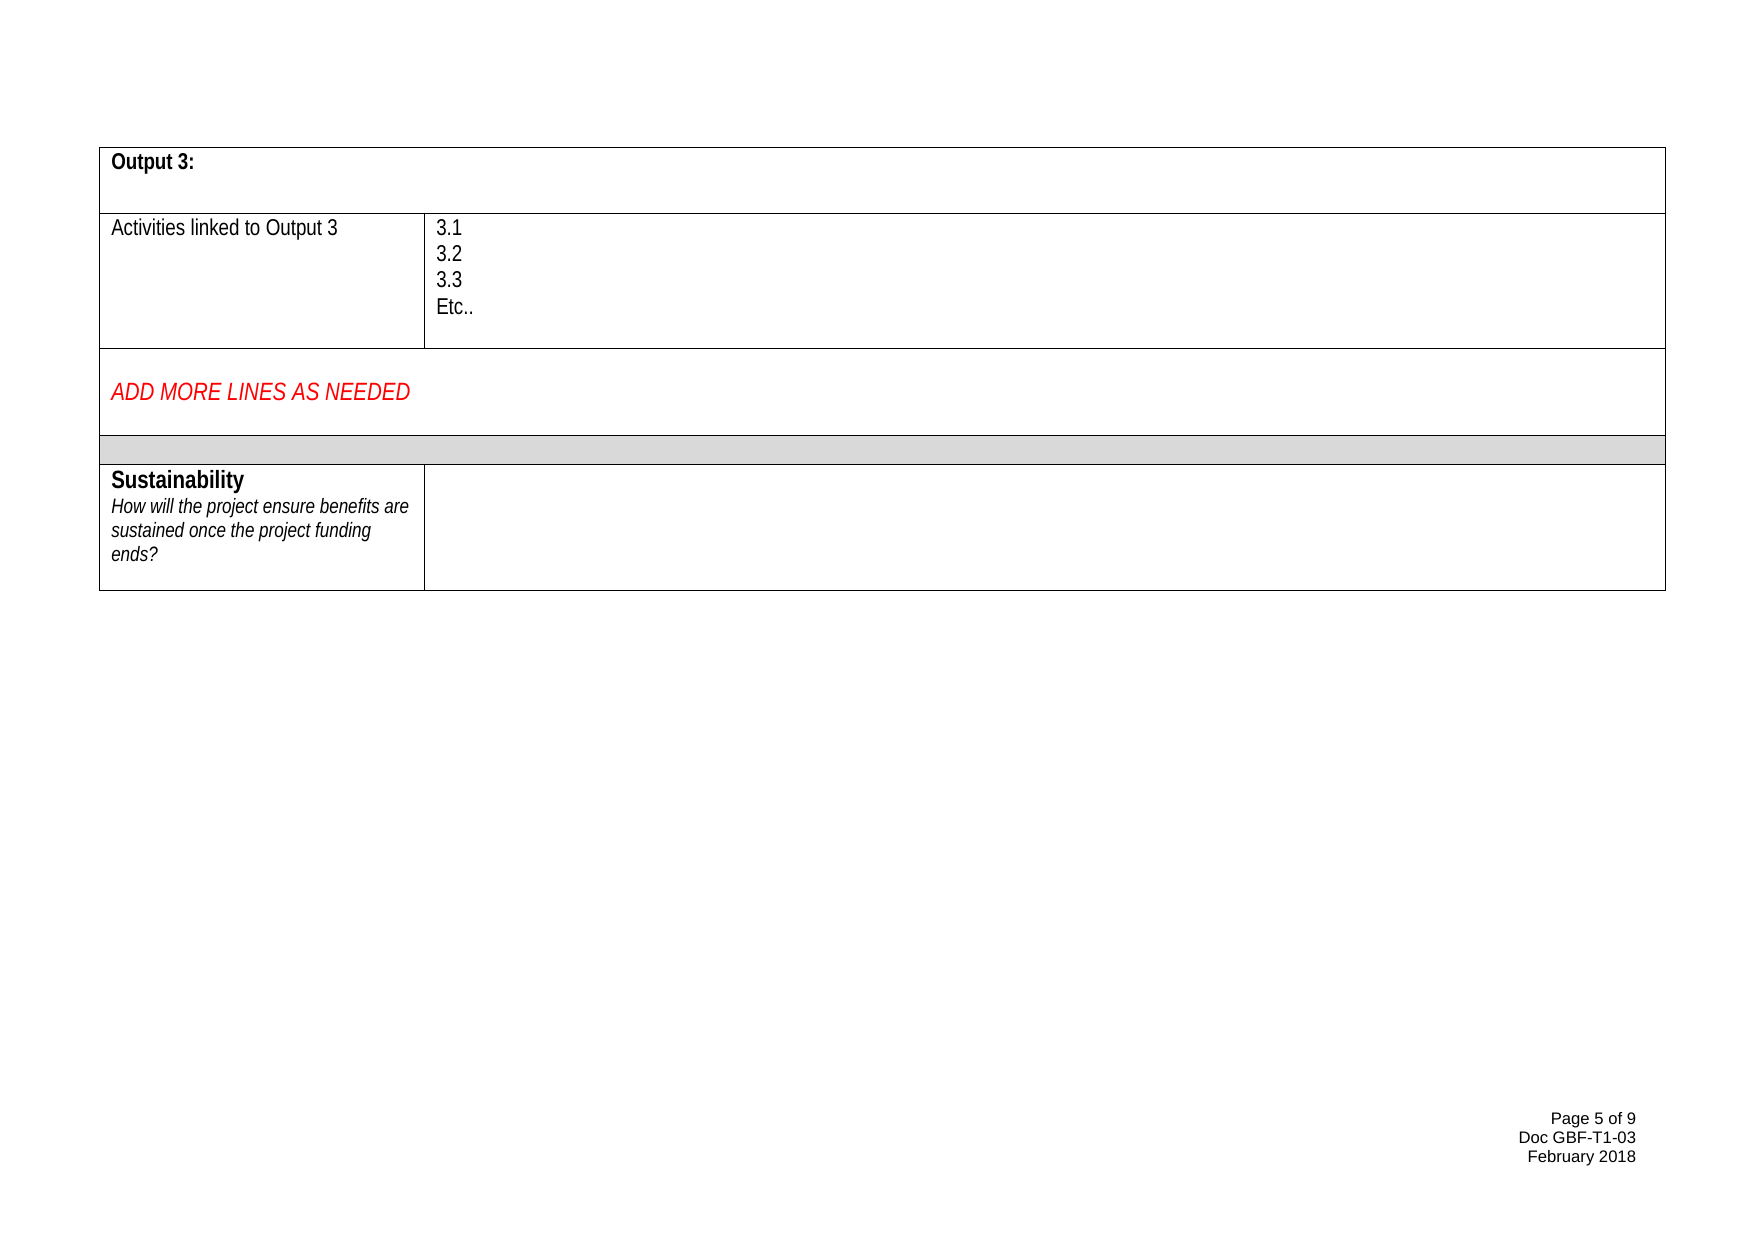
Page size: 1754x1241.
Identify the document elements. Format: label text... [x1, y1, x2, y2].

table_cell Activities linked to Output 3 [100, 214, 424, 348]
table_cell ADD MORE LINES AS NEEDED [100, 349, 1665, 435]
table_header Output 3: [100, 148, 1665, 213]
table_cell Sustainability How will the project ensure benefits are sustained once the project funding ends? [100, 465, 424, 590]
table_cell [100, 436, 1665, 464]
table_cell [425, 465, 1665, 590]
table_cell 3.1 3.2 3.3 Etc.. [425, 214, 1665, 348]
